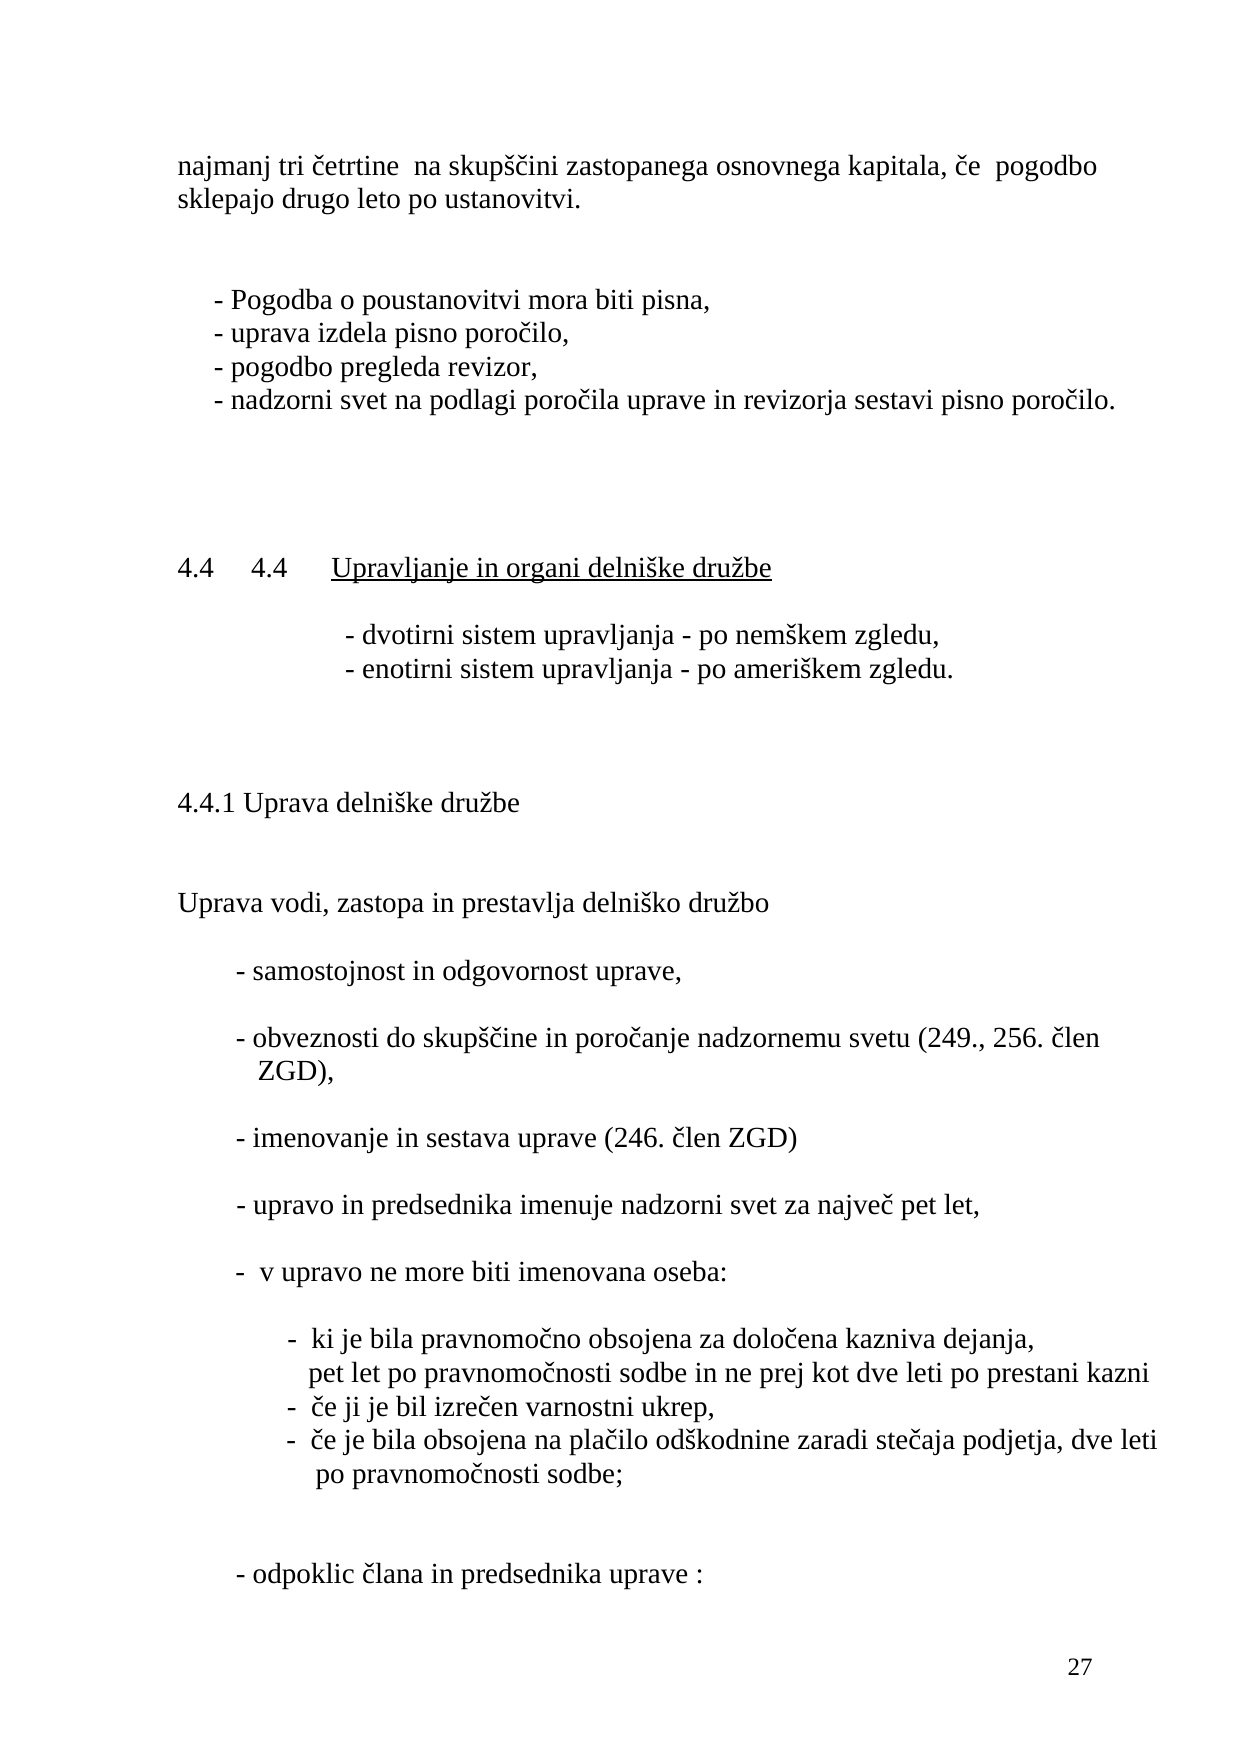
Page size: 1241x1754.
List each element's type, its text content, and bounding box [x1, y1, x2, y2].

text Uprava vodi, zastopa in prestavlja delniško družbo [177, 886, 1160, 919]
text pet let po pravnomočnosti sodbe in ne prej kot dve leti po prestani kazni [148, 1355, 1160, 1389]
text - imenovanje in sestava uprave (246. člen ZGD) [177, 1120, 1160, 1154]
text 4.4.1 Uprava delniške družbe [177, 785, 1160, 818]
text - v upravo ne more biti imenovana oseba: [148, 1254, 1160, 1288]
text - če ji je bil izrečen varnostni ukrep, [177, 1389, 1160, 1422]
text - uprava izdela pisno poročilo, [177, 315, 1160, 349]
text - samostojnost in odgovornost uprave, [177, 953, 1160, 986]
text - odpoklic člana in predsednika uprave : [177, 1556, 1160, 1590]
text - če je bila obsojena na plačilo odškodnine zaradi stečaja podjetja, dve leti [148, 1422, 1160, 1456]
list 4.4 Upravljanje in organi delniške družbe [177, 550, 1093, 584]
text - obveznosti do skupščine in poročanje nadzornemu svetu (249., 256. člen [177, 1020, 1160, 1053]
text - dvotirni sistem upravljanja - po nemškem zgledu, [177, 617, 1160, 651]
text - upravo in predsednika imenuje nadzorni svet za največ pet let, [221, 1187, 1160, 1221]
text najmanj tri četrtine na skupščini zastopanega osnovnega kapitala, če pogodbo sklepajo drugo leto po ustanovitvi. [177, 148, 1160, 215]
text - nadzorni svet na podlagi poročila uprave in revizorja sestavi pisno poročilo. [177, 382, 1160, 416]
text po pravnomočnosti sodbe; [148, 1456, 1160, 1489]
text - ki je bila pravnomočno obsojena za določena kazniva dejanja, [221, 1322, 1160, 1355]
text - pogodbo pregleda revizor, [177, 349, 1160, 382]
text ZGD), [177, 1053, 1160, 1087]
text - Pogodba o poustanovitvi mora biti pisna, [177, 282, 1160, 315]
text - enotirni sistem upravljanja - po ameriškem zgledu. [177, 651, 1160, 684]
